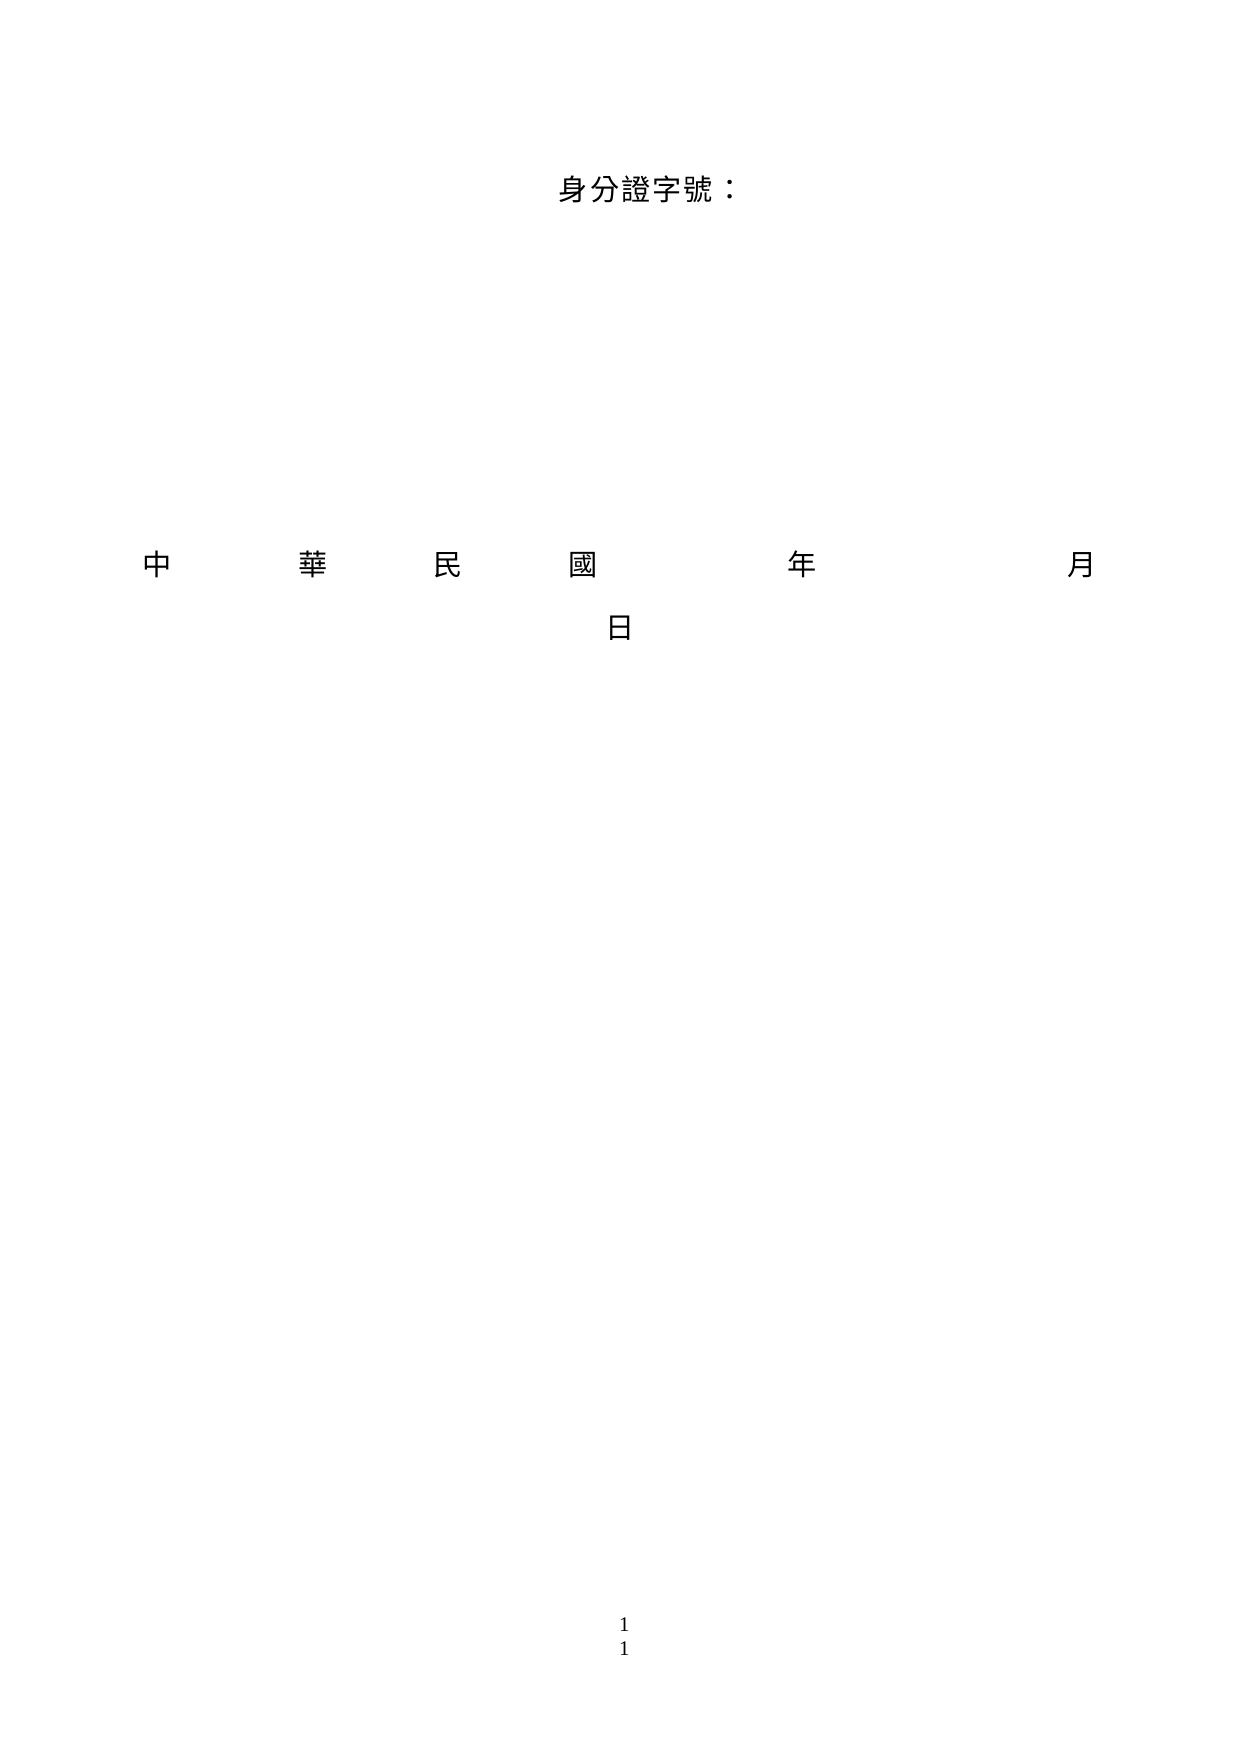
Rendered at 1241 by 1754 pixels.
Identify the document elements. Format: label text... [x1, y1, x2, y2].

text 中 華 民 國 年 月 日 [58, 521, 1183, 646]
text 身分證字號： [58, 146, 1183, 209]
